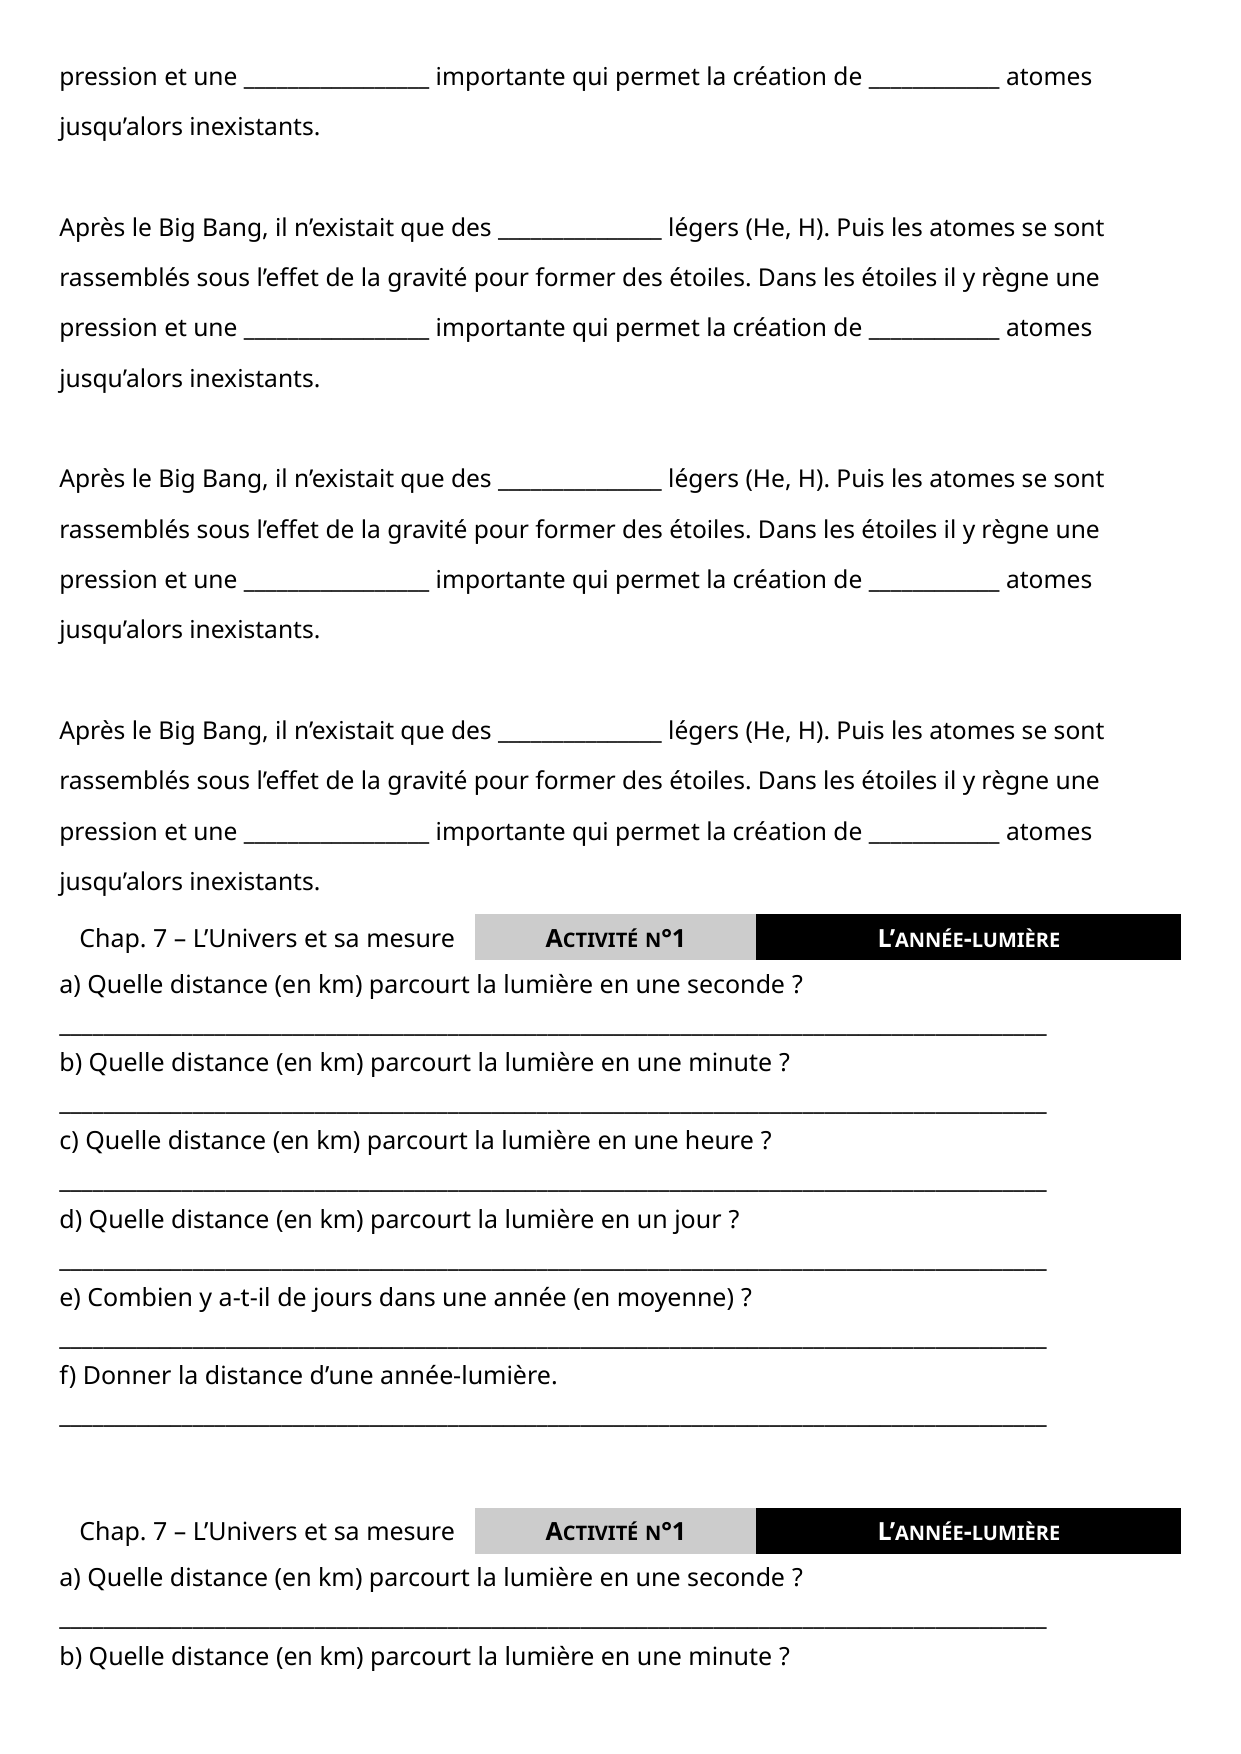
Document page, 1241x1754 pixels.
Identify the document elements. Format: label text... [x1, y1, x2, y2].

table_header L’année-lumière [756, 914, 1181, 960]
table_header L’année-lumière [756, 1508, 1181, 1554]
text _________________________________________________________________________________________ [59, 1397, 1181, 1431]
text _________________________________________________________________________________________ [59, 1319, 1181, 1353]
text pression et une _________________ importante qui permet la création de ____________ atomes jusqu’alors inexistants. [59, 59, 1181, 143]
table_header Chap. 7 – L’Univers et sa mesure [59, 914, 475, 960]
text a) Quelle distance (en km) parcourt la lumière en une seconde ? [59, 1560, 1181, 1594]
text f) Donner la distance d’une année-lumière. [59, 1358, 1181, 1392]
text b) Quelle distance (en km) parcourt la lumière en une minute ? [59, 1044, 1181, 1079]
table_header Activité n°1 [475, 1508, 756, 1554]
text a) Quelle distance (en km) parcourt la lumière en une seconde ? [59, 966, 1181, 1000]
text Après le Big Bang, il n’existait que des _______________ légers (He, H). Puis les atomes se sont rassemblés sous l’effet de la gravité pour former des étoiles. Dans les étoiles il y règne une pression et une _________________ importante qui permet la création de ____________ atomes jusqu’alors inexistants. [59, 462, 1181, 646]
text _________________________________________________________________________________________ [59, 1162, 1181, 1196]
text Après le Big Bang, il n’existait que des _______________ légers (He, H). Puis les atomes se sont rassemblés sous l’effet de la gravité pour former des étoiles. Dans les étoiles il y règne une pression et une _________________ importante qui permet la création de ____________ atomes jusqu’alors inexistants. [59, 713, 1181, 898]
text c) Quelle distance (en km) parcourt la lumière en une heure ? [59, 1123, 1181, 1157]
text b) Quelle distance (en km) parcourt la lumière en une minute ? [59, 1638, 1181, 1672]
table_header Chap. 7 – L’Univers et sa mesure [59, 1508, 475, 1554]
text d) Quelle distance (en km) parcourt la lumière en un jour ? [59, 1201, 1181, 1235]
text Après le Big Bang, il n’existait que des _______________ légers (He, H). Puis les atomes se sont rassemblés sous l’effet de la gravité pour former des étoiles. Dans les étoiles il y règne une pression et une _________________ importante qui permet la création de ____________ atomes jusqu’alors inexistants. [59, 210, 1181, 394]
text _________________________________________________________________________________________ [59, 1240, 1181, 1274]
table_header Activité n°1 [475, 914, 756, 960]
text e) Combien y a-t-il de jours dans une année (en moyenne) ? [59, 1279, 1181, 1314]
text _________________________________________________________________________________________ [59, 1599, 1181, 1633]
text _________________________________________________________________________________________ [59, 1084, 1181, 1118]
text _________________________________________________________________________________________ [59, 1005, 1181, 1039]
